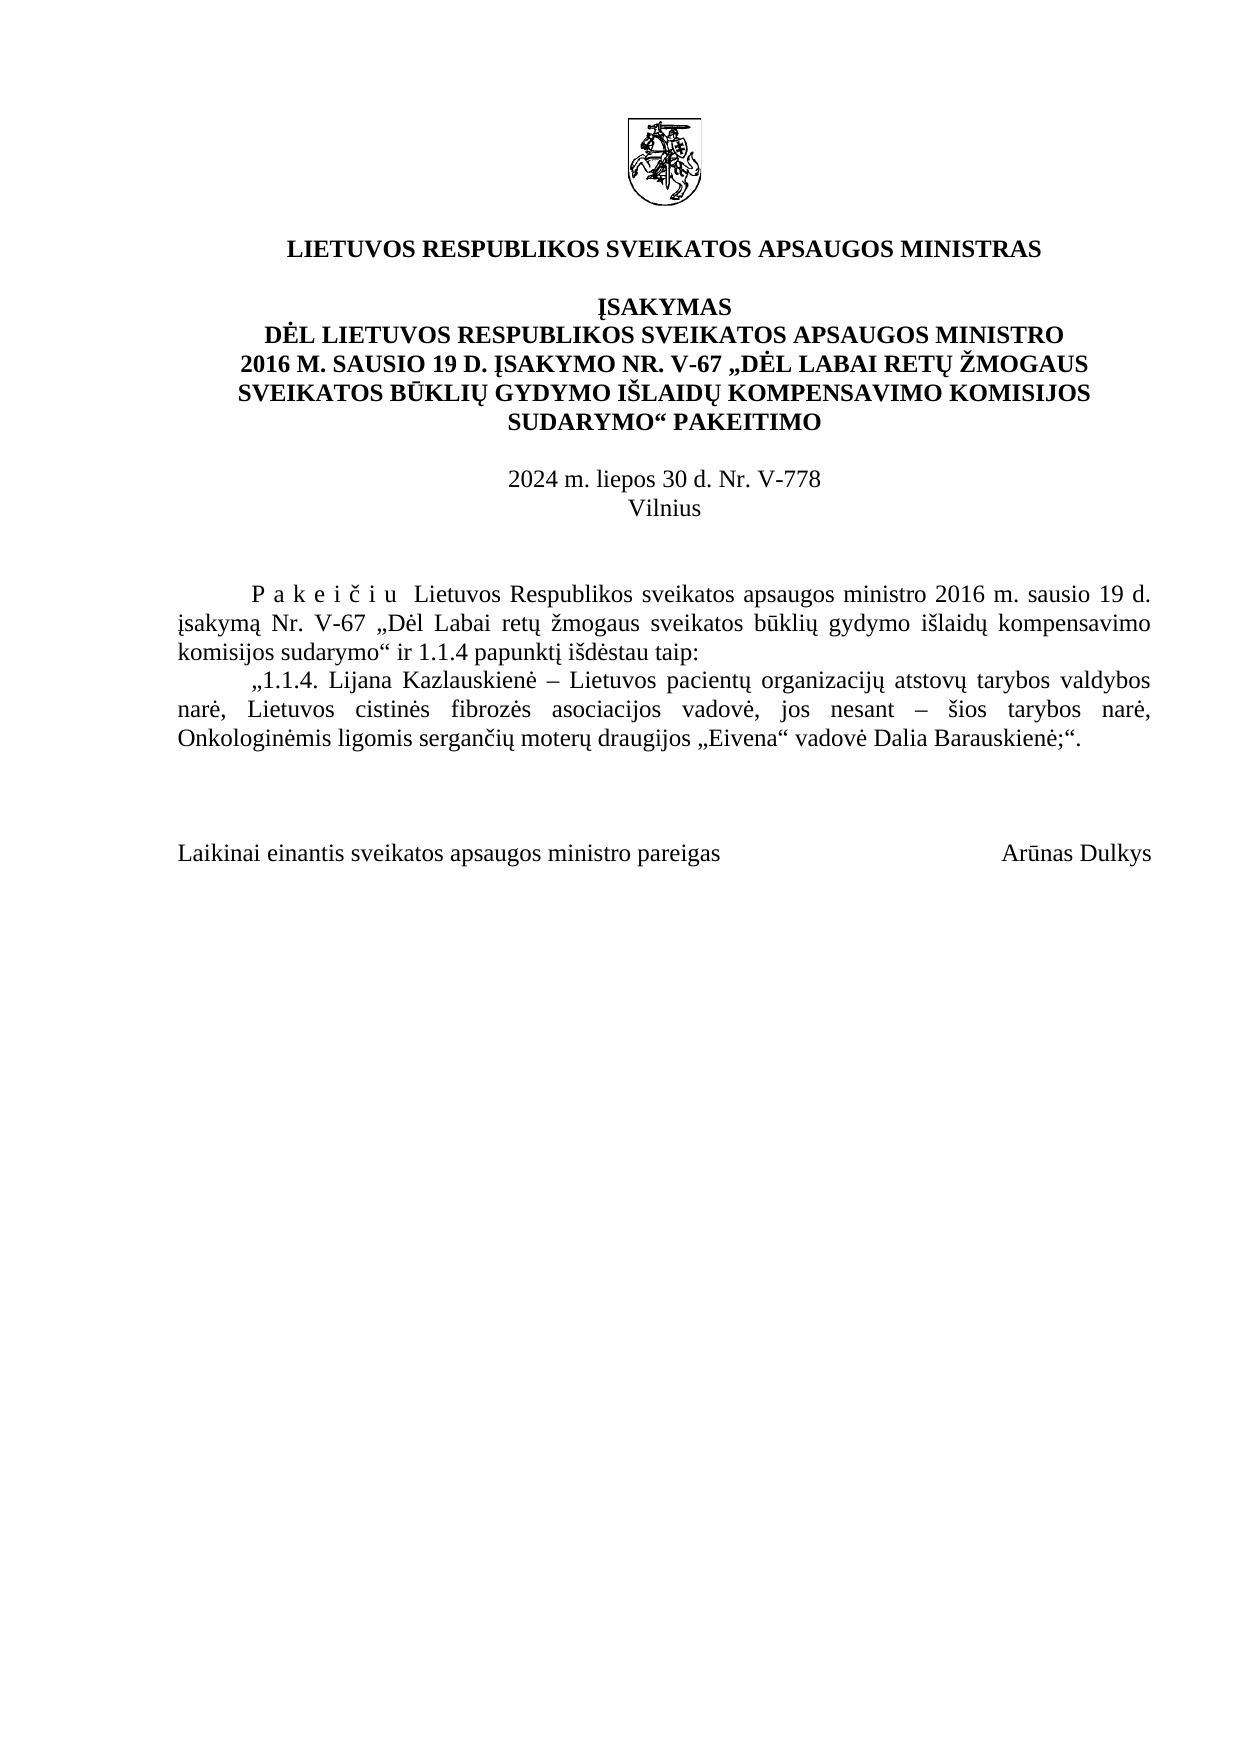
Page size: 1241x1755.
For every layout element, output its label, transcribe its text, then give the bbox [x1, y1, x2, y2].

text LIETUVOS RESPUBLIKOS SVEIKATOS APSAUGOS MINISTRAS [177, 234, 1152, 263]
text Vilnius [177, 493, 1152, 522]
text ĮSAKYMAS [177, 292, 1152, 321]
text DĖL LIETUVOS RESPUBLIKOS SVEIKATOS APSAUGOS MINISTRO [177, 321, 1152, 349]
text 2016 M. SAUSIO 19 D. ĮSAKYMO NR. V-67 „DĖL LABAI RETŲ ŽMOGAUS SVEIKATOS BŪKLIŲ GYDYMO IŠLAIDŲ KOMPENSAVIMO KOMISIJOS SUDARYMO“ PAKEITIMO [177, 349, 1152, 436]
text P a k e i č i u Lietuvos Respublikos sveikatos apsaugos ministro 2016 m. sausio 19 d. įsakymą Nr. V-67 „Dėl Labai retų žmogaus sveikatos būklių gydymo išlaidų kompensavimo komisijos sudarymo“ ir 1.1.4 papunktį išdėstau taip: [177, 579, 1152, 666]
text „1.1.4. Lijana Kazlauskienė – Lietuvos pacientų organizacijų atstovų tarybos valdybos narė, Lietuvos cistinės fibrozės asociacijos vadovė, jos nesant – šios tarybos narė, Onkologinėmis ligomis sergančių moterų draugijos „Eivena“ vadovė Dalia Barauskienė;“. [177, 666, 1152, 752]
text 2024 m. liepos 30 d. Nr. V-778 [177, 464, 1152, 493]
text Laikinai einantis sveikatos apsaugos ministro pareigas Arūnas Dulkys [177, 838, 1152, 867]
